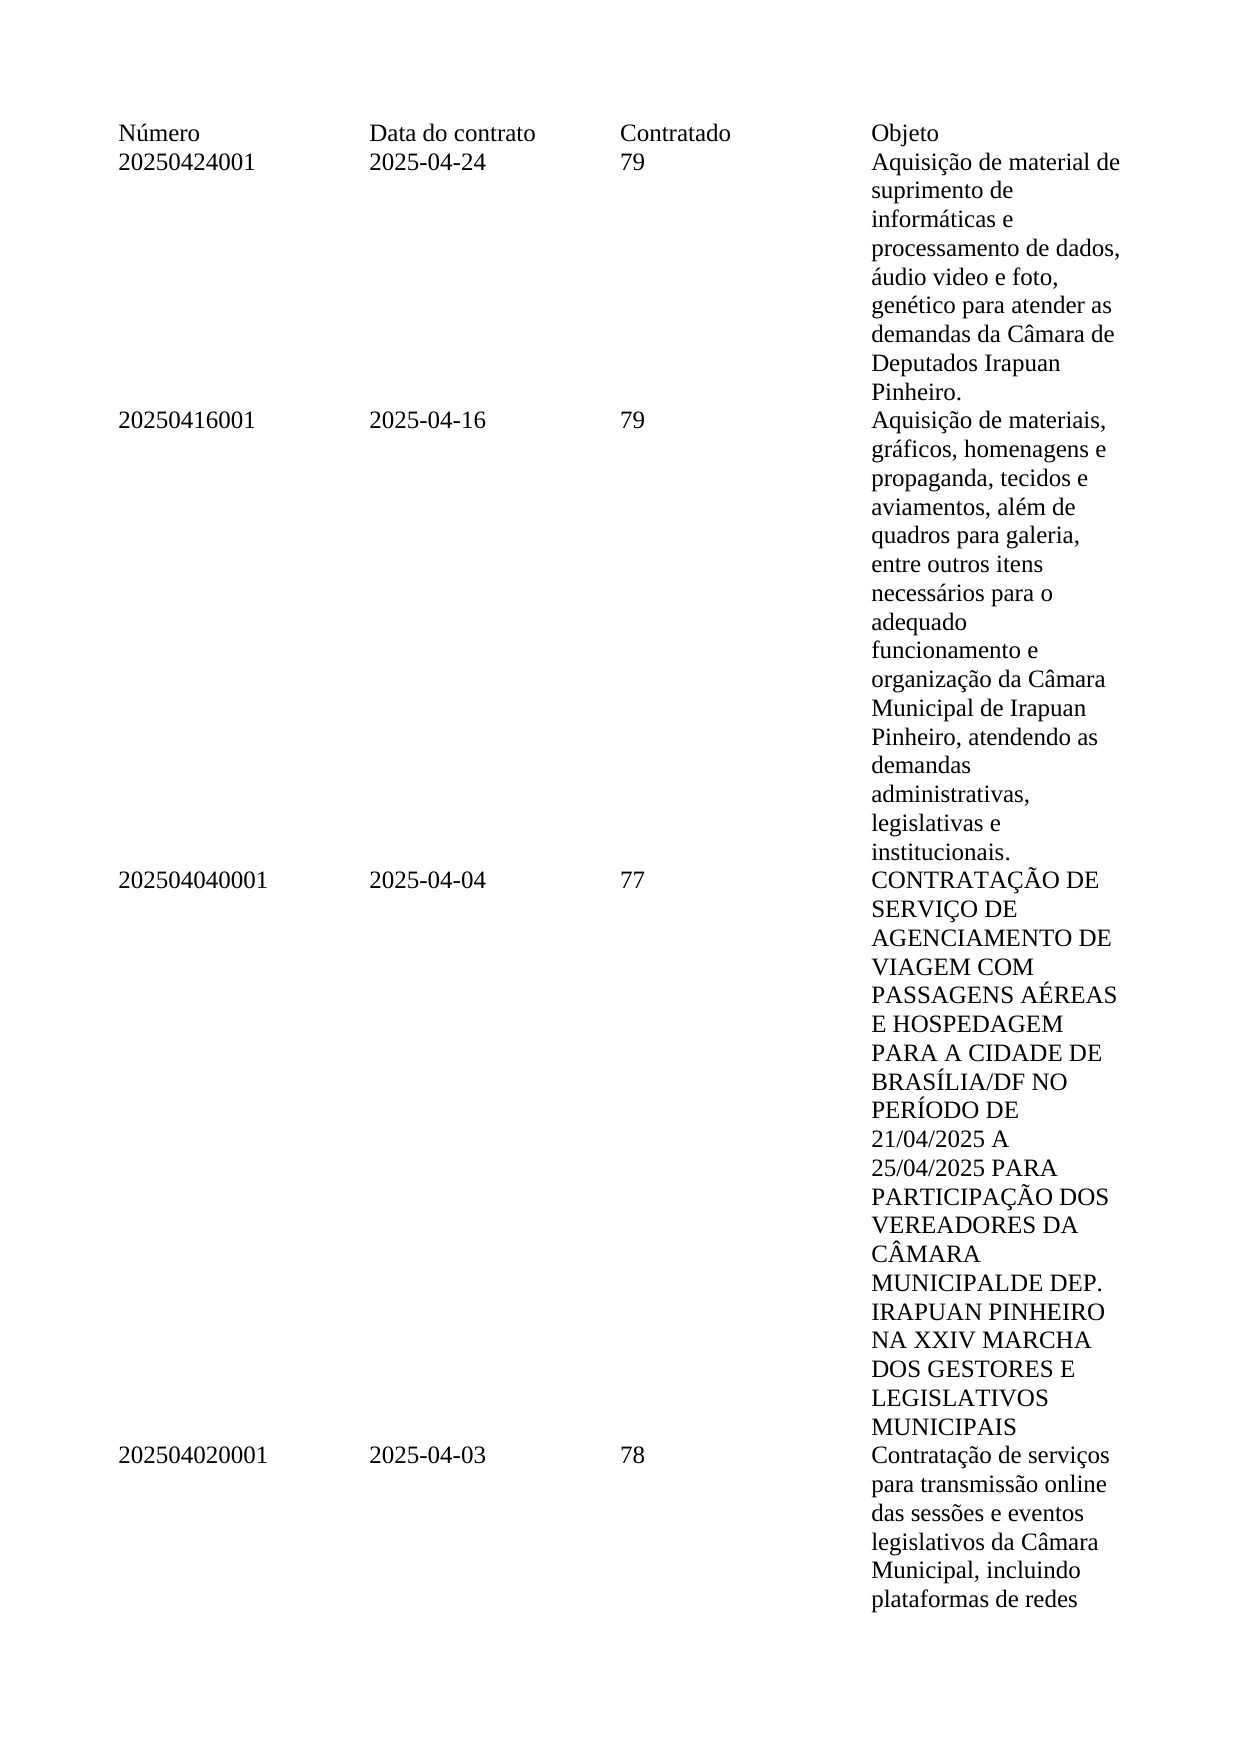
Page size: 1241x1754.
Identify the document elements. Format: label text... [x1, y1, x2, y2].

table_header Contratado [620, 118, 871, 147]
table_cell 202504040001 [118, 866, 369, 1441]
table_cell 2025-04-24 [369, 147, 620, 406]
table_cell 202504020001 [118, 1441, 369, 1613]
table_cell 77 [620, 866, 871, 1441]
table_cell Aquisição de material de suprimento de informáticas e processamento de dados, áudio video e foto, genético para atender as demandas da Câmara de Deputados Irapuan Pinheiro. [871, 147, 1122, 406]
table_header Data do contrato [369, 118, 620, 147]
table_cell 20250416001 [118, 406, 369, 866]
table_cell 78 [620, 1441, 871, 1613]
table_cell 79 [620, 147, 871, 406]
table_cell 2025-04-04 [369, 866, 620, 1441]
table_cell Contratação de serviços para transmissão online das sessões e eventos legislativos da Câmara Municipal, incluindo plataformas de redes [871, 1441, 1122, 1613]
table_cell 2025-04-03 [369, 1441, 620, 1613]
table_cell 79 [620, 406, 871, 866]
table_header Número [118, 118, 369, 147]
table_cell CONTRATAÇÃO DE SERVIÇO DE AGENCIAMENTO DE VIAGEM COM PASSAGENS AÉREAS E HOSPEDAGEM PARA A CIDADE DE BRASÍLIA/DF NO PERÍODO DE 21/04/2025 A 25/04/2025 PARA PARTICIPAÇÃO DOS VEREADORES DA CÂMARA MUNICIPALDE DEP. IRAPUAN PINHEIRO NA XXIV MARCHA DOS GESTORES E LEGISLATIVOS MUNICIPAIS [871, 866, 1122, 1441]
table_cell 2025-04-16 [369, 406, 620, 866]
table_cell 20250424001 [118, 147, 369, 406]
table_header Objeto [871, 118, 1122, 147]
table_cell Aquisição de materiais, gráficos, homenagens e propaganda, tecidos e aviamentos, além de quadros para galeria, entre outros itens necessários para o adequado funcionamento e organização da Câmara Municipal de Irapuan Pinheiro, atendendo as demandas administrativas, legislativas e institucionais. [871, 406, 1122, 866]
